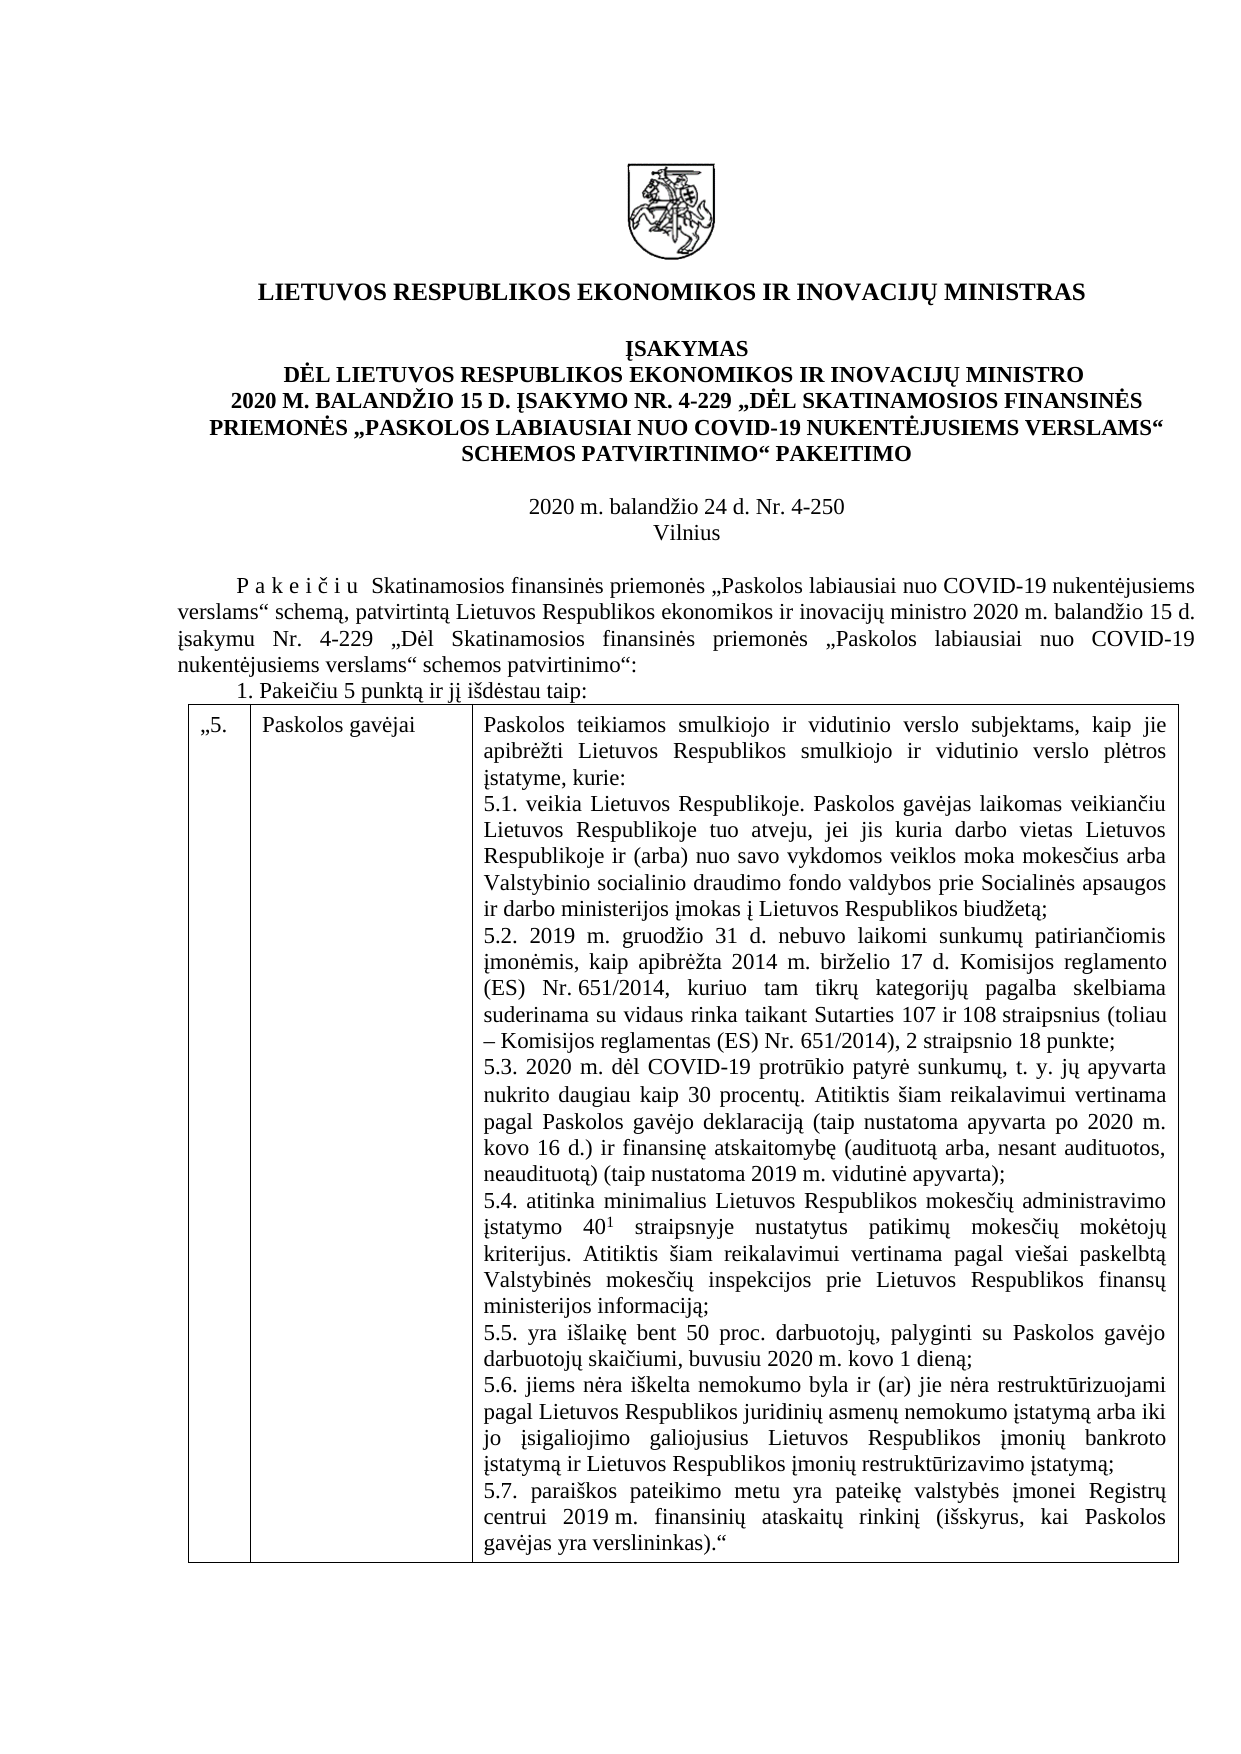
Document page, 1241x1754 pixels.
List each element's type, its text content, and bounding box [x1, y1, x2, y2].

text LIETUVOS RESPUBLIKOS EKONOMIKOS IR INOVACIJŲ MINISTRAS [177, 277, 1167, 306]
text P a k e i č i u Skatinamosios finansinės priemonės „Paskolos labiausiai nuo COVID-19 nukentėjusiems verslams“ schemą, patvirtintą Lietuvos Respublikos ekonomikos ir inovacijų ministro 2020 m. balandžio 15 d. įsakymu Nr. 4-229 „Dėl Skatinamosios finansinės priemonės „Paskolos labiausiai nuo COVID-19 nukentėjusiems verslams“ schemos patvirtinimo“: [177, 572, 1196, 677]
table_header Paskolos gavėjai [251, 705, 472, 1562]
text DĖL LIETUVOS RESPUBLIKOS EKONOMIKOS IR INOVACIJŲ MINISTRO 2020 M. BALANDŽIO 15 D. ĮSAKYMO NR. 4-229 „DĖL SKATINAMOSIOS FINANSINĖS PRIEMONĖS „PASKOLOS LABIAUSIAI NUO COVID-19 NUKENTĖJUSIEMS VERSLAMS“ SCHEMOS PATVIRTINIMO“ PAKEITIMO [177, 361, 1196, 467]
text įsakymas [177, 335, 1196, 361]
table_header „5. [189, 705, 250, 1562]
text 2020 m. balandžio 24 d. Nr. 4-250 [177, 493, 1196, 519]
text 1. Pakeičiu 5 punktą ir jį išdėstau taip: [177, 677, 1196, 704]
table_header Paskolos teikiamos smulkiojo ir vidutinio verslo subjektams, kaip jie apibrėžti Lietuvos Respublikos smulkiojo ir vidutinio verslo plėtros įstatyme, kurie: 5.1. veikia Lietuvos Respublikoje. Paskolos gavėjas laikomas veikiančiu Lietuvos Respublikoje tuo atveju, jei jis kuria darbo vietas Lietuvos Respublikoje ir (arba) nuo savo vykdomos veiklos moka mokesčius arba Valstybinio socialinio draudimo fondo valdybos prie Socialinės apsaugos ir darbo ministerijos įmokas į Lietuvos Respublikos biudžetą; 5.2. 2019 m. gruodžio 31 d. nebuvo laikomi sunkumų patiriančiomis įmonėmis, kaip apibrėžta 2014 m. birželio 17 d. Komisijos reglamento (ES) Nr. 651/2014, kuriuo tam tikrų kategorijų pagalba skelbiama suderinama su vidaus rinka taikant Sutarties 107 ir 108 straipsnius (toliau – Komisijos reglamentas (ES) Nr. 651/2014), 2 straipsnio 18 punkte; 5.3. 2020 m. dėl COVID-19 protrūkio patyrė sunkumų, t. y. jų apyvarta nukrito daugiau kaip 30 procentų. Atitiktis šiam reikalavimui vertinama pagal Paskolos gavėjo deklaraciją (taip nustatoma apyvarta po 2020 m. kovo 16 d.) ir finansinę atskaitomybę (audituotą arba, nesant audituotos, neaudituotą) (taip nustatoma 2019 m. vidutinė apyvarta); 5.4. atitinka minimalius Lietuvos Respublikos mokesčių administravimo įstatymo 401 straipsnyje nustatytus patikimų mokesčių mokėtojų kriterijus. Atitiktis šiam reikalavimui vertinama pagal viešai paskelbtą Valstybinės mokesčių inspekcijos prie Lietuvos Respublikos finansų ministerijos informaciją; 5.5. yra išlaikę bent 50 proc. darbuotojų, palyginti su Paskolos gavėjo darbuotojų skaičiumi, buvusiu 2020 m. kovo 1 dieną; 5.6. jiems nėra iškelta nemokumo byla ir (ar) jie nėra restruktūrizuojami pagal Lietuvos Respublikos juridinių asmenų nemokumo įstatymą arba iki jo įsigaliojimo galiojusius Lietuvos Respublikos įmonių bankroto įstatymą ir Lietuvos Respublikos įmonių restruktūrizavimo įstatymą; 5.7. paraiškos pateikimo metu yra pateikę valstybės įmonei Registrų centrui 2019 m. finansinių ataskaitų rinkinį (išskyrus, kai Paskolos gavėjas yra verslininkas).“ [473, 705, 1178, 1562]
text Vilnius [177, 519, 1196, 546]
